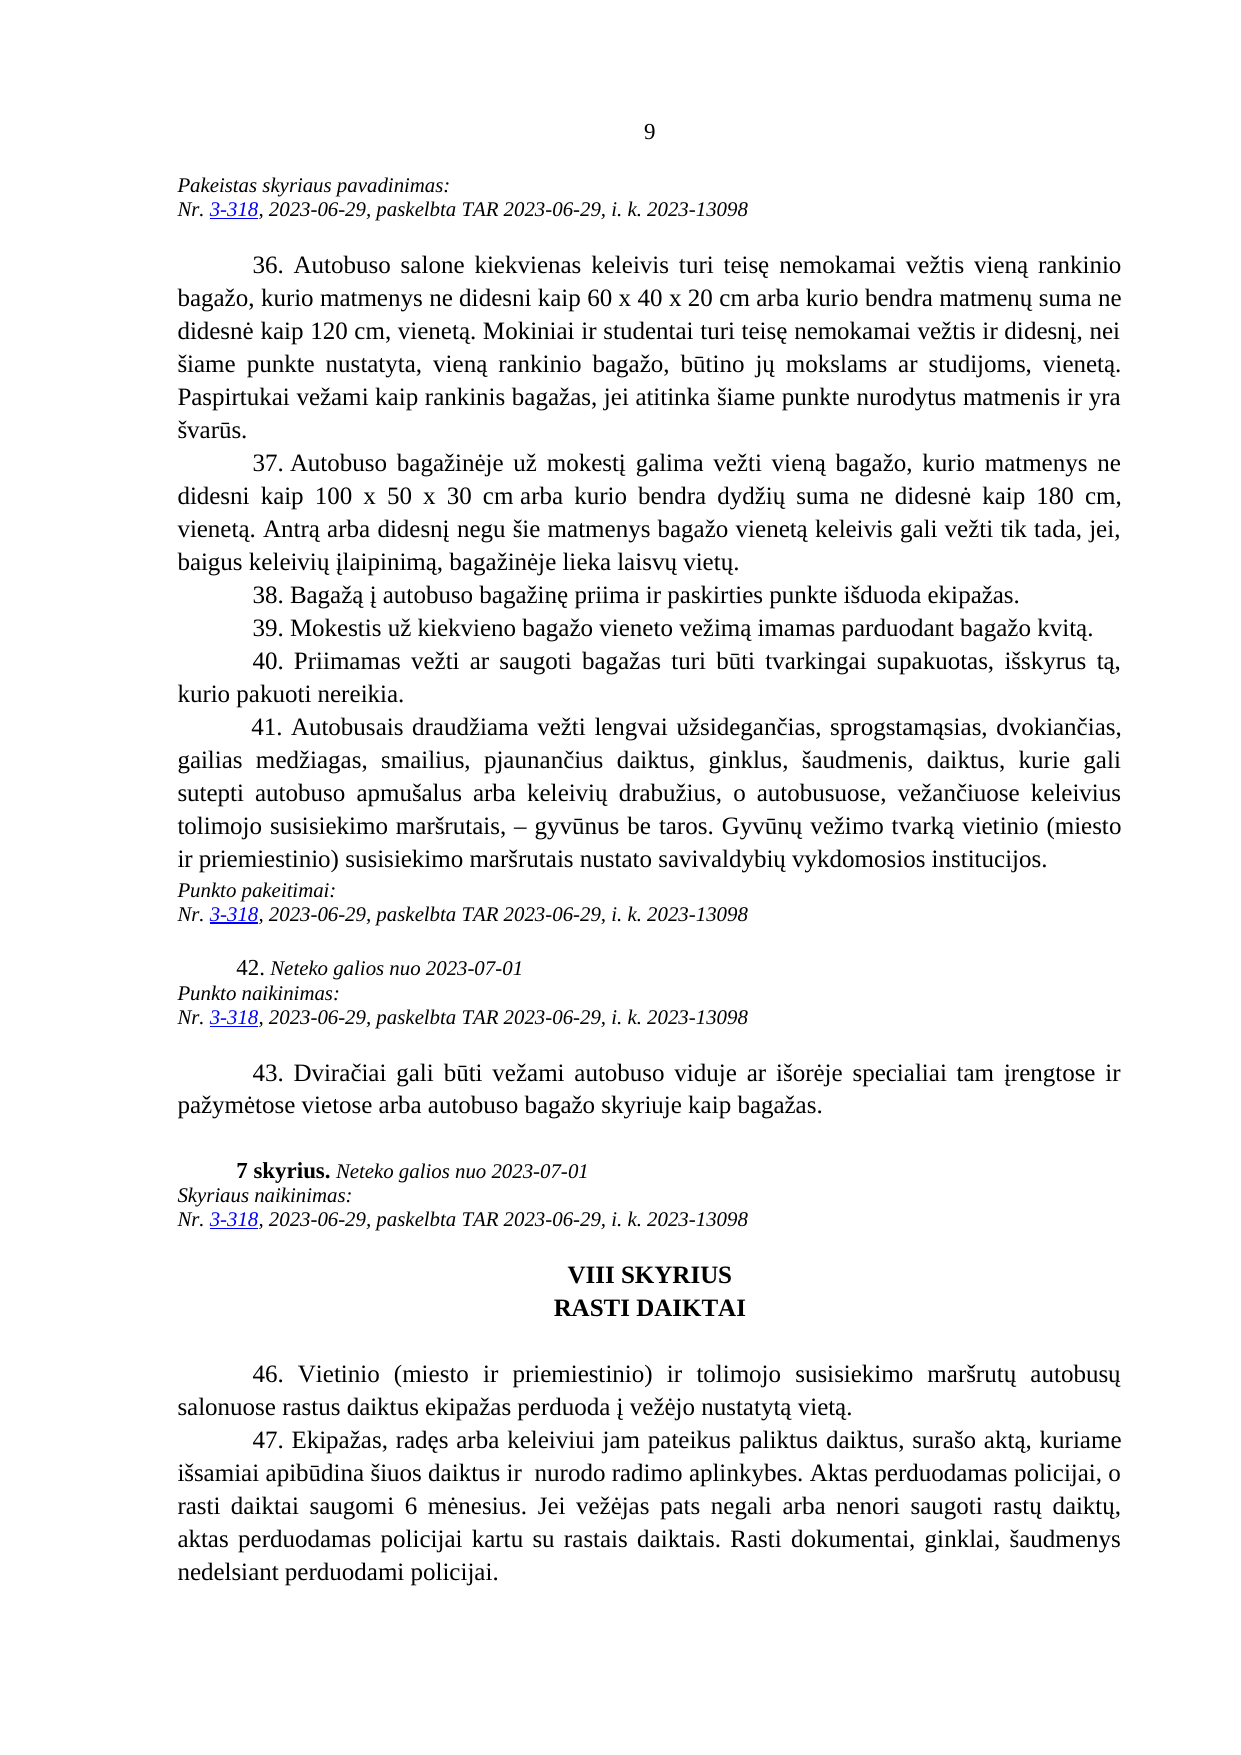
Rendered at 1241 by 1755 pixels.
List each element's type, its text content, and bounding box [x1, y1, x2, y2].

text 39. Mokestis už kiekvieno bagažo vieneto vežimą imamas parduodant bagažo kvitą. [177, 613, 1122, 642]
text 46. Vietinio (miesto ir priemiestinio) ir tolimojo susisiekimo maršrutų autobusų salonuose rastus daiktus ekipažas perduoda į vežėjo nustatytą vietą. [177, 1359, 1122, 1421]
text 36. Autobuso salone kiekvienas keleivis turi teisę nemokamai vežtis vieną rankinio bagažo, kurio matmenys ne didesni kaip 60 x 40 x 20 cm arba kurio bendra matmenų suma ne didesnė kaip 120 cm, vienetą. Mokiniai ir studentai turi teisę nemokamai vežtis ir didesnį, nei šiame punkte nustatyta, vieną rankinio bagažo, būtino jų mokslams ar studijoms, vienetą. Paspirtukai vežami kaip rankinis bagažas, jei atitinka šiame punkte nurodytus matmenis ir yra švarūs. [177, 250, 1122, 444]
text 37. Autobuso bagažinėje už mokestį galima vežti vieną bagažo, kurio matmenys ne didesni kaip 100 x 50 x 30 cm arba kurio bendra dydžių suma ne didesnė kaip 180 cm, vienetą. Antrą arba didesnį negu šie matmenys bagažo vienetą keleivis gali vežti tik tada, jei, baigus keleivių įlaipinimą, bagažinėje lieka laisvų vietų. [177, 448, 1122, 576]
text 42. Neteko galios nuo 2023-07-01 [177, 954, 1122, 981]
text 43. Dviračiai gali būti vežami autobuso viduje ar išorėje specialiai tam įrengtose ir pažymėtose vietose arba autobuso bagažo skyriuje kaip bagažas. [177, 1058, 1122, 1119]
text Nr. 3-318, 2023-06-29, paskelbta TAR 2023-06-29, i. k. 2023-13098 [177, 1005, 1122, 1029]
text VIII SKYRIUS [177, 1260, 1122, 1289]
text 40. Priimamas vežti ar saugoti bagažas turi būti tvarkingai supakuotas, išskyrus tą, kurio pakuoti nereikia. [177, 646, 1122, 708]
text 41. Autobusais draudžiama vežti lengvai užsidegančias, sprogstamąsias, dvokiančias, gailias medžiagas, smailius, pjaunančius daiktus, ginklus, šaudmenis, daiktus, kurie gali sutepti autobuso apmušalus arba keleivių drabužius, o autobusuose, vežančiuose keleivius tolimojo susisiekimo maršrutais, – gyvūnus be taros. Gyvūnų vežimo tvarką vietinio (miesto ir priemiestinio) susisiekimo maršrutais nustato savivaldybių vykdomosios institucijos. [177, 712, 1122, 873]
text Pakeistas skyriaus pavadinimas: [177, 173, 1122, 197]
text 38. Bagažą į autobuso bagažinę priima ir paskirties punkte išduoda ekipažas. [177, 580, 1122, 609]
text RASTI DAIKTAI [177, 1293, 1122, 1322]
text Skyriaus naikinimas: [177, 1183, 1122, 1207]
text 7 skyrius. Neteko galios nuo 2023-07-01 [177, 1157, 1122, 1183]
text 47. Ekipažas, radęs arba keleiviui jam pateikus paliktus daiktus, surašo aktą, kuriame išsamiai apibūdina šiuos daiktus ir nurodo radimo aplinkybes. Aktas perduodamas policijai, o rasti daiktai saugomi 6 mėnesius. Jei vežėjas pats negali arba nenori saugoti rastų daiktų, aktas perduodamas policijai kartu su rastais daiktais. Rasti dokumentai, ginklai, šaudmenys nedelsiant perduodami policijai. [177, 1425, 1122, 1586]
text Punkto naikinimas: [177, 981, 1122, 1005]
text Nr. 3-318, 2023-06-29, paskelbta TAR 2023-06-29, i. k. 2023-13098 [177, 902, 1122, 926]
text Nr. 3-318, 2023-06-29, paskelbta TAR 2023-06-29, i. k. 2023-13098 [177, 1207, 1122, 1231]
text Punkto pakeitimai: [177, 877, 1122, 902]
text Nr. 3-318, 2023-06-29, paskelbta TAR 2023-06-29, i. k. 2023-13098 [177, 197, 1122, 221]
